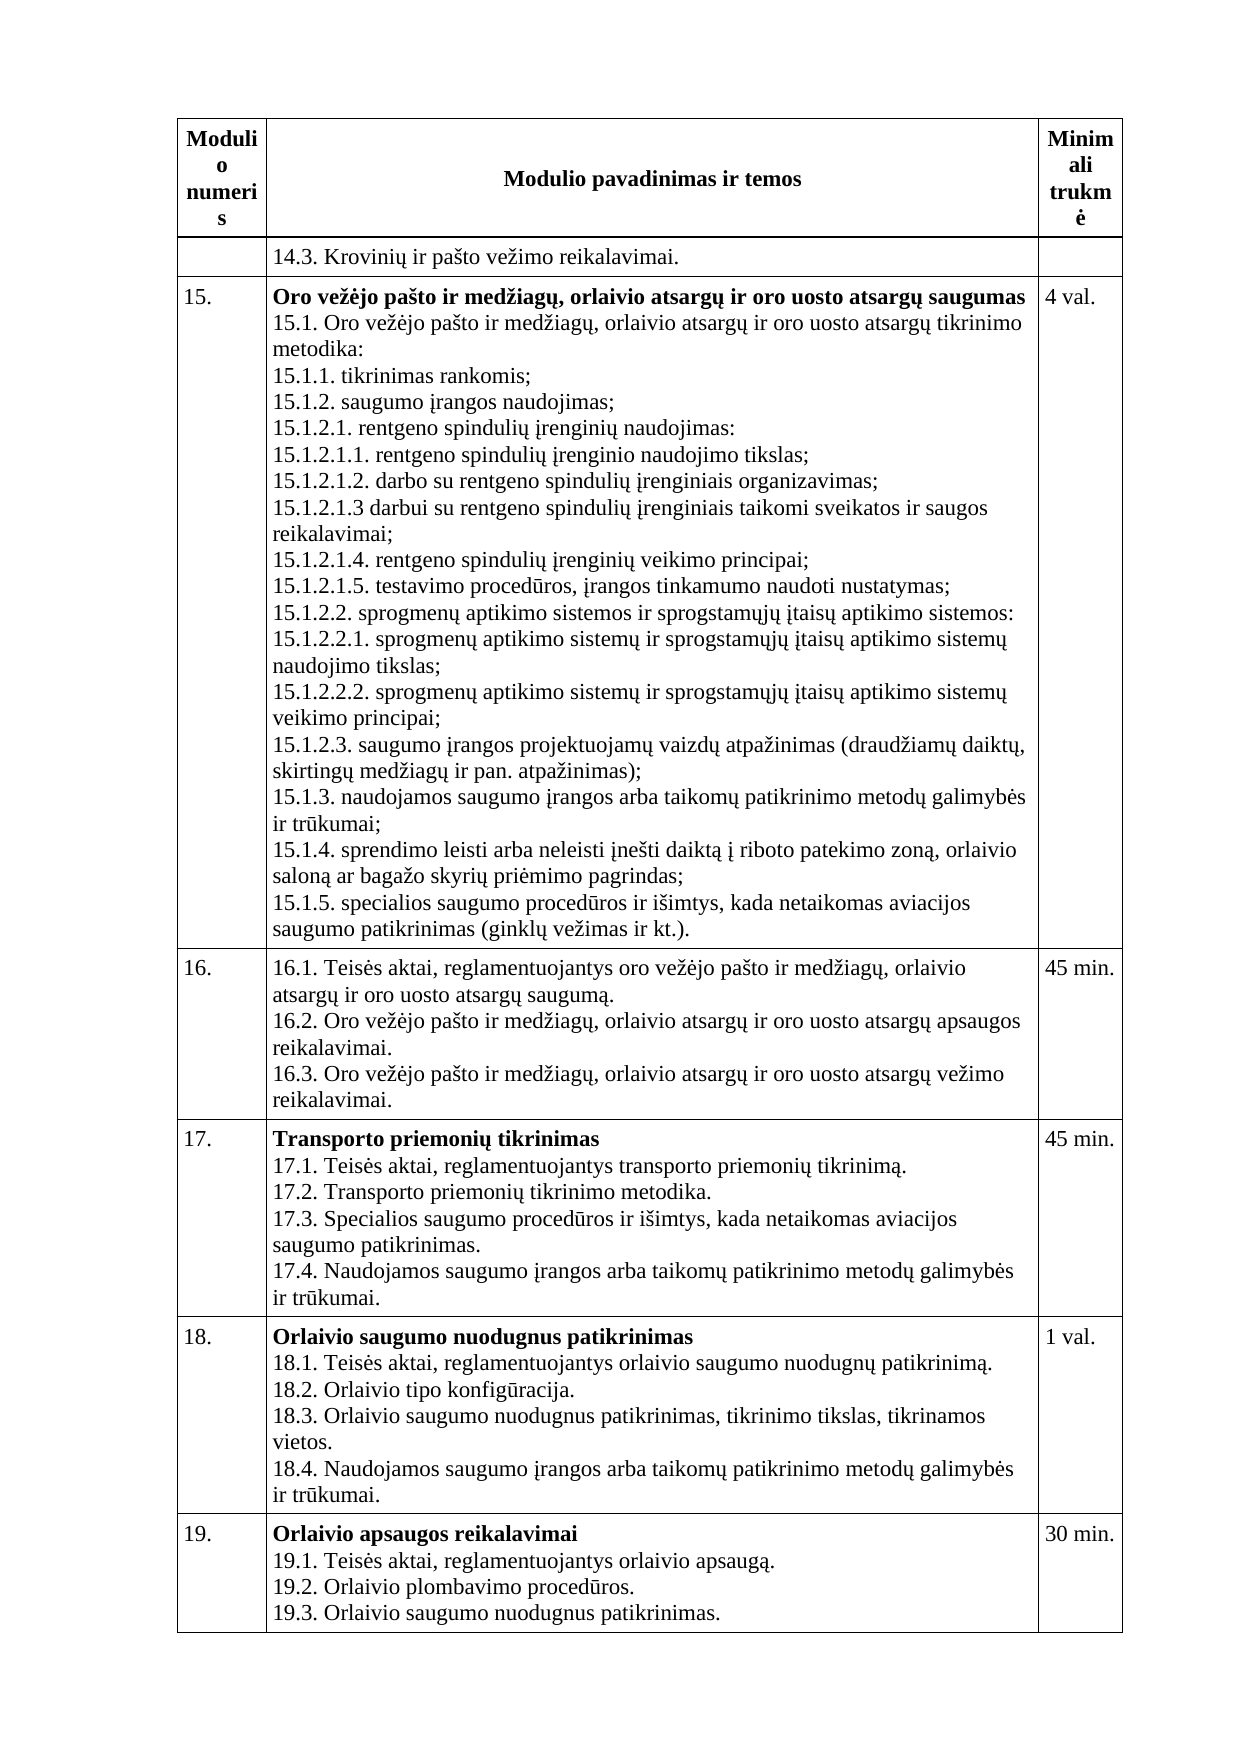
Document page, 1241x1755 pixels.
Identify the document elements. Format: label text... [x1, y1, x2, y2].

table_cell 16. [178, 949, 266, 1118]
table_cell Orlaivio saugumo nuodugnus patikrinimas 18.1. Teisės aktai, reglamentuojantys orlaivio saugumo nuodugnų patikrinimą. 18.2. Orlaivio tipo konfigūracija. 18.3. Orlaivio saugumo nuodugnus patikrinimas, tikrinimo tikslas, tikrinamos vietos. 18.4. Naudojamos saugumo įrangos arba taikomų patikrinimo metodų galimybės ir trūkumai. [267, 1317, 1038, 1513]
table_cell 19. [178, 1514, 266, 1632]
table_cell 4 val. [1039, 277, 1122, 947]
table_cell [178, 238, 266, 276]
table_cell 30 min. [1039, 1514, 1122, 1632]
table_cell 45 min. [1039, 1120, 1122, 1316]
table_header Modulio numeris [178, 119, 266, 236]
table_cell 17. [178, 1120, 266, 1316]
table_cell 14.3. Krovinių ir pašto vežimo reikalavimai. [267, 238, 1038, 276]
table_cell [1039, 238, 1122, 276]
table_cell Transporto priemonių tikrinimas 17.1. Teisės aktai, reglamentuojantys transporto priemonių tikrinimą. 17.2. Transporto priemonių tikrinimo metodika. 17.3. Specialios saugumo procedūros ir išimtys, kada netaikomas aviacijos saugumo patikrinimas. 17.4. Naudojamos saugumo įrangos arba taikomų patikrinimo metodų galimybės ir trūkumai. [267, 1120, 1038, 1316]
table_cell 1 val. [1039, 1317, 1122, 1513]
table_cell 18. [178, 1317, 266, 1513]
table_cell Oro vežėjo pašto ir medžiagų, orlaivio atsargų ir oro uosto atsargų saugumas 15.1. Oro vežėjo pašto ir medžiagų, orlaivio atsargų ir oro uosto atsargų tikrinimo metodika: 15.1.1. tikrinimas rankomis; 15.1.2. saugumo įrangos naudojimas; 15.1.2.1. rentgeno spindulių įrenginių naudojimas: 15.1.2.1.1. rentgeno spindulių įrenginio naudojimo tikslas; 15.1.2.1.2. darbo su rentgeno spindulių įrenginiais organizavimas; 15.1.2.1.3 darbui su rentgeno spindulių įrenginiais taikomi sveikatos ir saugos reikalavimai; 15.1.2.1.4. rentgeno spindulių įrenginių veikimo principai; 15.1.2.1.5. testavimo procedūros, įrangos tinkamumo naudoti nustatymas; 15.1.2.2. sprogmenų aptikimo sistemos ir sprogstamųjų įtaisų aptikimo sistemos: 15.1.2.2.1. sprogmenų aptikimo sistemų ir sprogstamųjų įtaisų aptikimo sistemų naudojimo tikslas; 15.1.2.2.2. sprogmenų aptikimo sistemų ir sprogstamųjų įtaisų aptikimo sistemų veikimo principai; 15.1.2.3. saugumo įrangos projektuojamų vaizdų atpažinimas (draudžiamų daiktų, skirtingų medžiagų ir pan. atpažinimas); 15.1.3. naudojamos saugumo įrangos arba taikomų patikrinimo metodų galimybės ir trūkumai; 15.1.4. sprendimo leisti arba neleisti įnešti daiktą į riboto patekimo zoną, orlaivio saloną ar bagažo skyrių priėmimo pagrindas; 15.1.5. specialios saugumo procedūros ir išimtys, kada netaikomas aviacijos saugumo patikrinimas (ginklų vežimas ir kt.). [267, 277, 1038, 947]
table_header Minimali trukmė [1039, 119, 1122, 236]
table_cell 15. [178, 277, 266, 947]
table_header Modulio pavadinimas ir temos [267, 119, 1038, 236]
table_cell 16.1. Teisės aktai, reglamentuojantys oro vežėjo pašto ir medžiagų, orlaivio atsargų ir oro uosto atsargų saugumą. 16.2. Oro vežėjo pašto ir medžiagų, orlaivio atsargų ir oro uosto atsargų apsaugos reikalavimai. 16.3. Oro vežėjo pašto ir medžiagų, orlaivio atsargų ir oro uosto atsargų vežimo reikalavimai. [267, 949, 1038, 1118]
table_cell Orlaivio apsaugos reikalavimai 19.1. Teisės aktai, reglamentuojantys orlaivio apsaugą. 19.2. Orlaivio plombavimo procedūros. 19.3. Orlaivio saugumo nuodugnus patikrinimas. [267, 1514, 1038, 1632]
table_cell 45 min. [1039, 949, 1122, 1118]
